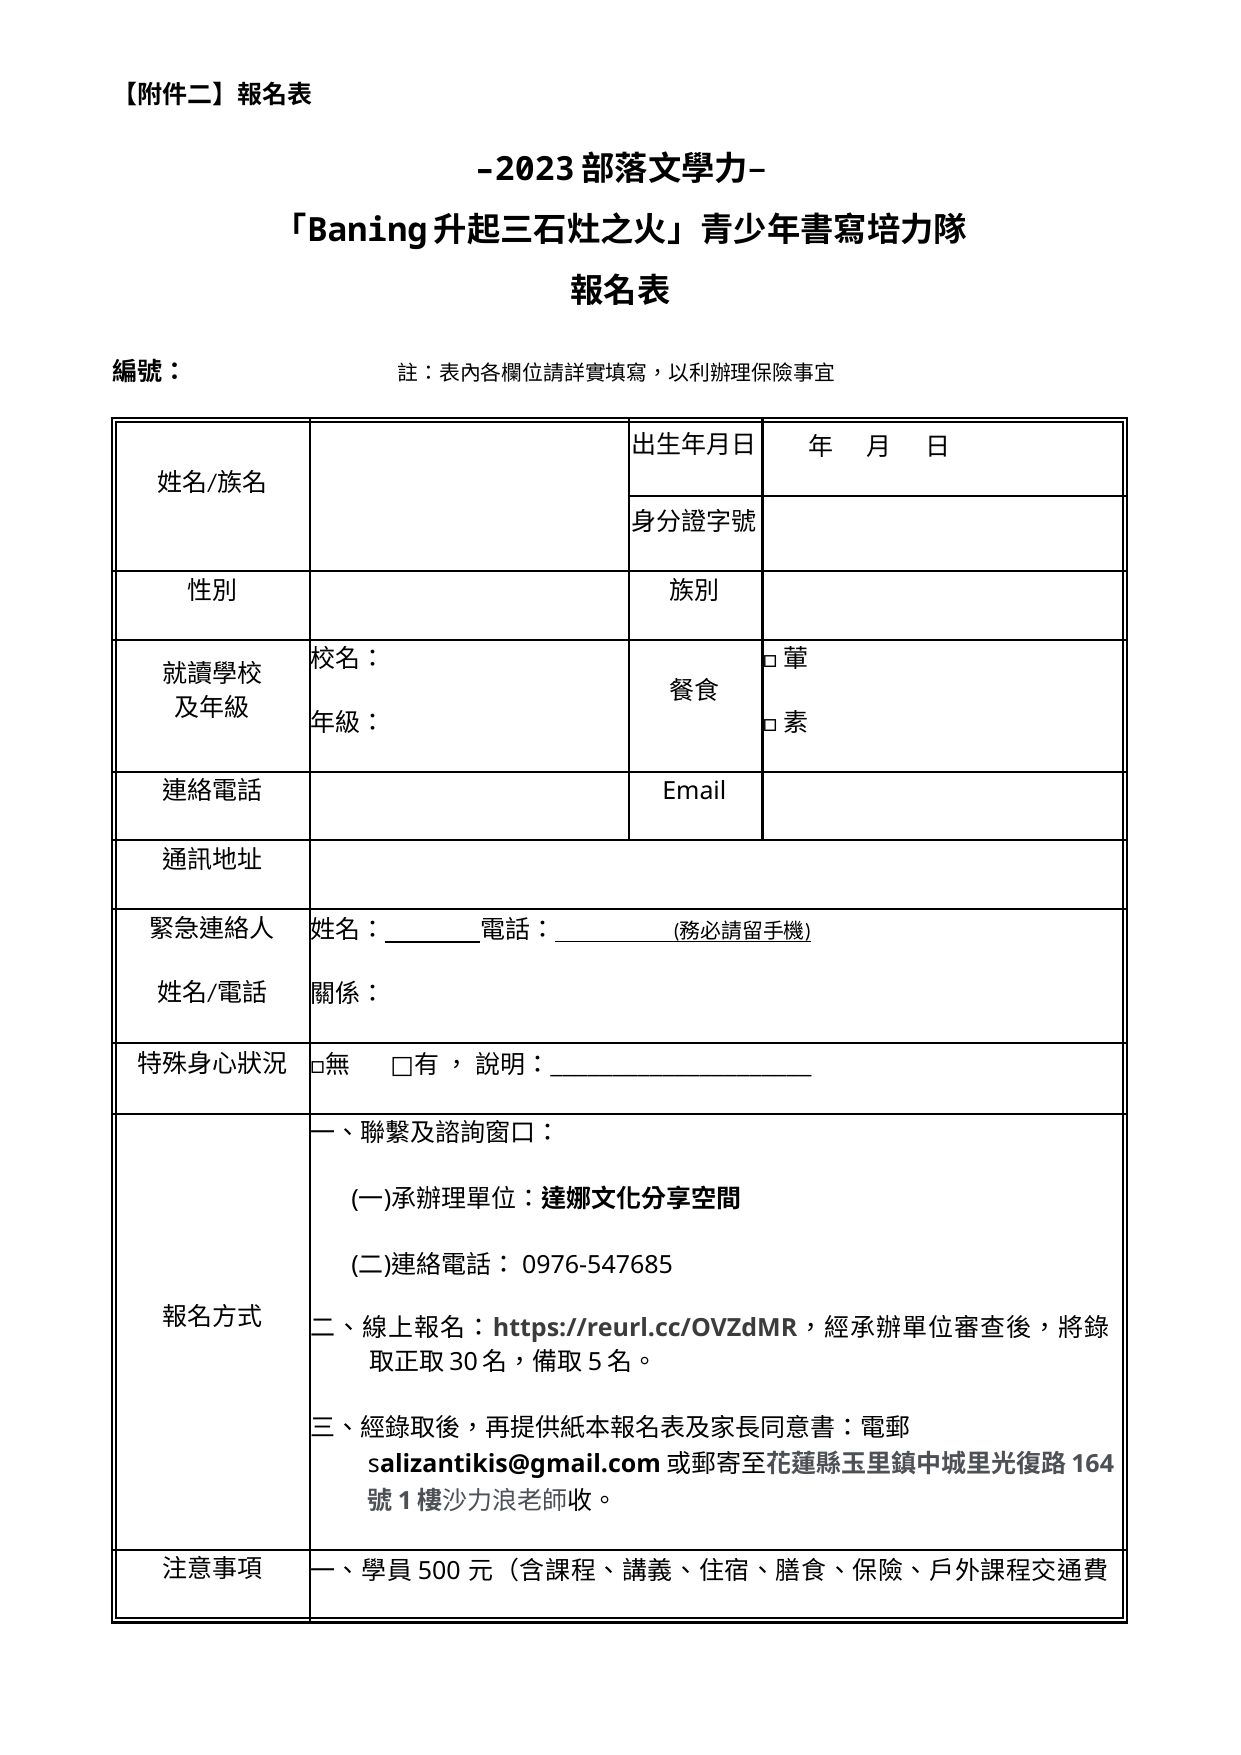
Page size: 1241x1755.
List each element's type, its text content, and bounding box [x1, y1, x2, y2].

table_cell 餐食 [630, 641, 761, 771]
table_cell □ 葷 □ 素 [764, 641, 1122, 771]
table_cell □無 □有 ， 說明：_____________________ [311, 1044, 1122, 1113]
table_cell [311, 773, 628, 839]
table_cell 緊急連絡人 姓名/電話 [117, 910, 309, 1042]
text 編號： 註：表內各欄位請詳實填寫，以利辦理保險事宜 [112, 341, 1128, 387]
table_cell 一、學員500 元（含課程、講義、住宿、膳食、保險、戶外課程交通費 [311, 1551, 1122, 1617]
table_cell 校名： 年級： [311, 641, 628, 771]
text –2023部落文學力– [112, 142, 1128, 190]
table_cell Email [630, 773, 761, 839]
table_header 出生年月日 [630, 423, 761, 494]
table_cell 族別 [630, 572, 761, 639]
table_cell [311, 841, 1122, 908]
table_cell 報名方式 [117, 1115, 309, 1549]
table_header 年 月 日 [764, 423, 1122, 494]
table_header [311, 423, 628, 570]
table_cell 姓名： 電話： (務必請留手機) 關係： [311, 910, 1122, 1042]
table_cell 身分證字號 [630, 497, 761, 570]
table_cell 連絡電話 [117, 773, 309, 839]
table_cell [311, 572, 628, 639]
text 報名表 [112, 264, 1128, 312]
table_cell 特殊身心狀況 [117, 1044, 309, 1113]
table_cell [764, 773, 1122, 839]
table_header 姓名/族名 [117, 423, 309, 570]
table_cell [764, 572, 1122, 639]
text 「Baning升起三石灶之火」青少年書寫培力隊 [112, 203, 1128, 251]
table_cell [764, 497, 1122, 570]
text 【附件二】報名表 [112, 75, 1128, 111]
table_cell 通訊地址 [117, 841, 309, 908]
table_cell 一、聯繫及諮詢窗口： (一)承辦理單位：達娜文化分享空間 (二)連絡電話： 0976-547685 二、線上報名：https://reurl.cc/OVZdMR﻿，經承辦單位審查後，將錄取正取30名，備取5名。 三、經錄取後，再提供紙本報名表及家長同意書：電郵salizantikis@gmail.com或郵寄至花蓮縣玉里鎮中城里光復路164號1樓沙力浪老師收。 [311, 1115, 1122, 1549]
table_cell 就讀學校 及年級 [117, 641, 309, 771]
table_cell 注意事項 [117, 1551, 309, 1617]
table_cell 性別 [117, 572, 309, 639]
